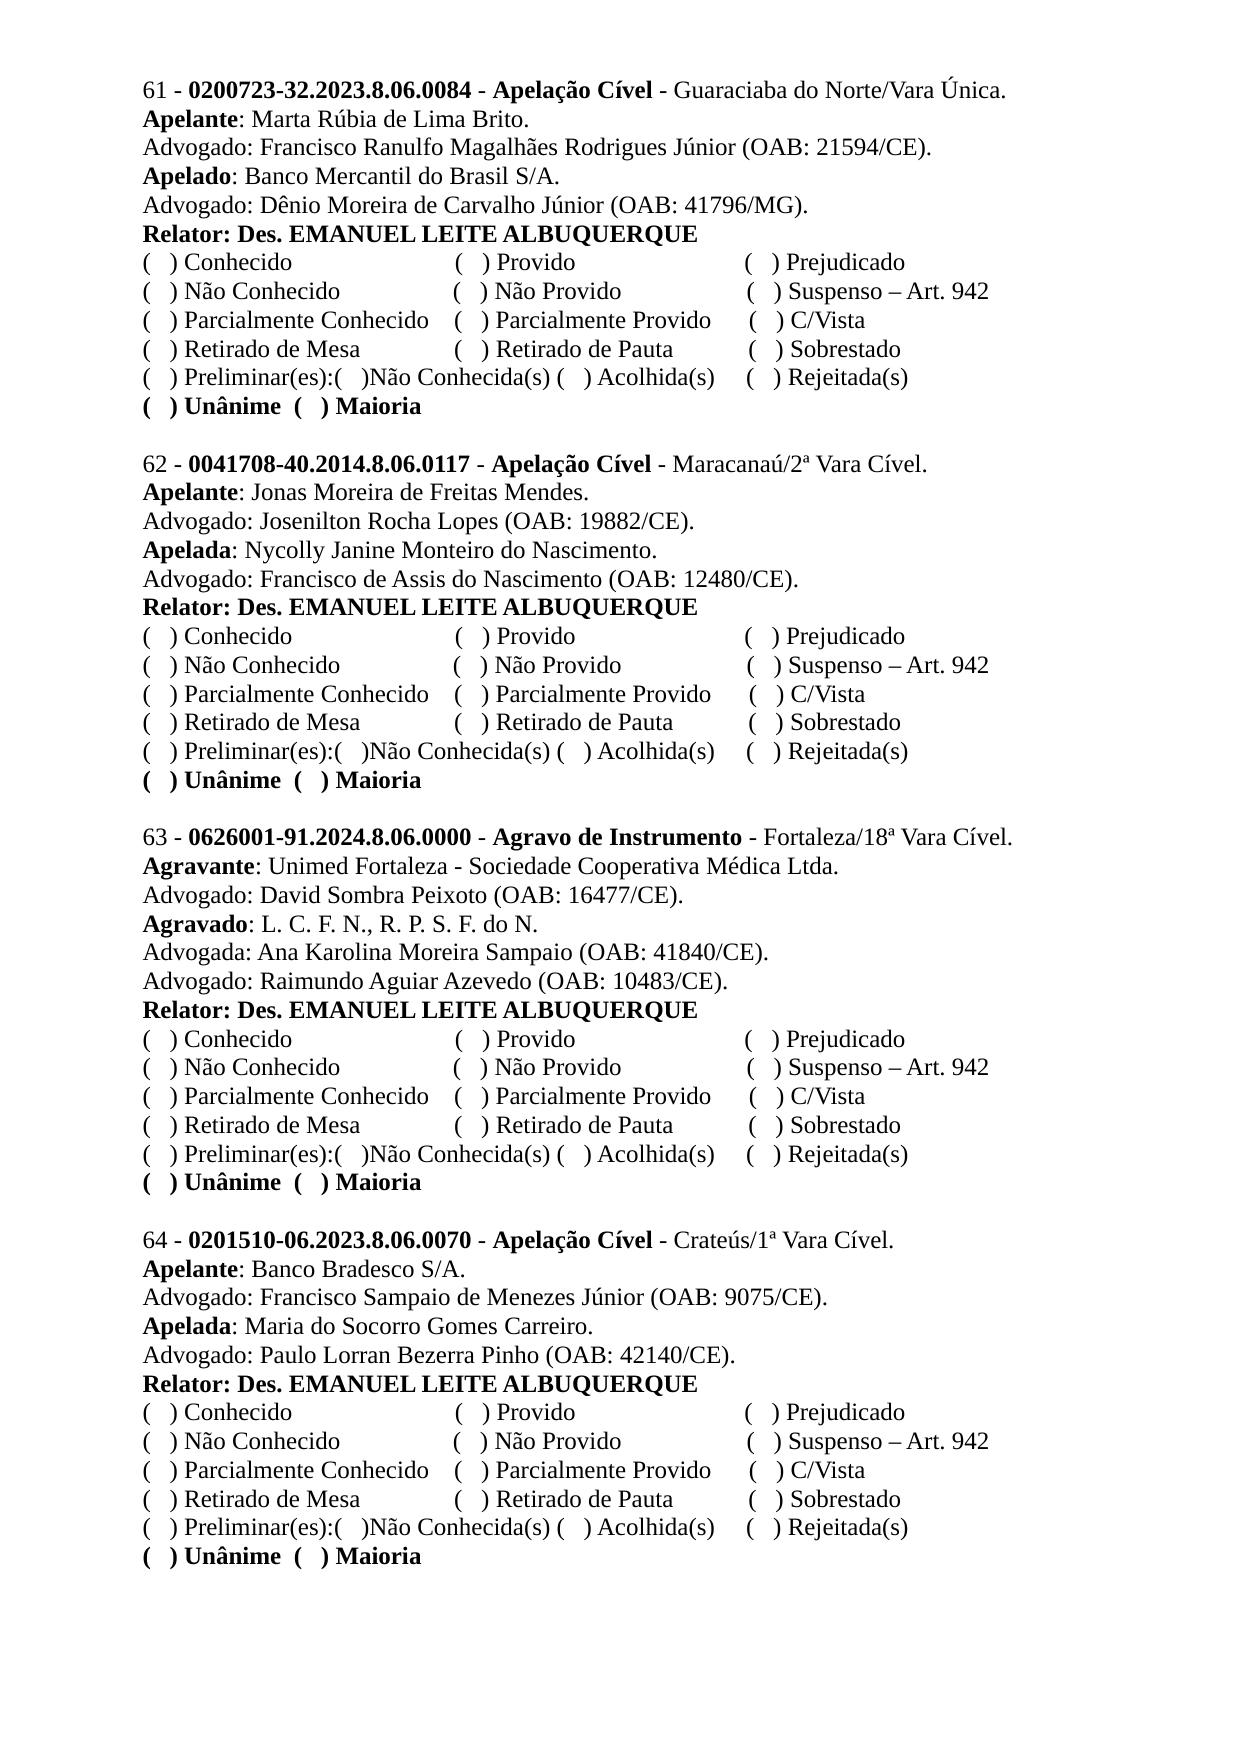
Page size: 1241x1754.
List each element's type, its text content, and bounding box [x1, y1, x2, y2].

text Advogado: Raimundo Aguiar Azevedo (OAB: 10483/CE). [142, 966, 1141, 995]
text 62 - 0041708-40.2014.8.06.0117 - Apelação Cível - Maracanaú/2ª Vara Cível. [142, 449, 1141, 477]
text Apelante: Jonas Moreira de Freitas Mendes. [142, 477, 1141, 506]
text ( ) Conhecido ( ) Provido ( ) Prejudicado [142, 621, 1141, 650]
text ( ) Retirado de Mesa ( ) Retirado de Pauta ( ) Sobrestado [142, 1484, 1158, 1512]
text Apelado: Banco Mercantil do Brasil S/A. [142, 161, 1141, 190]
text ( ) Parcialmente Conhecido ( ) Parcialmente Provido ( ) C/Vista [142, 305, 1158, 334]
text Apelante: Marta Rúbia de Lima Brito. [142, 104, 1141, 132]
text Advogado: Francisco Sampaio de Menezes Júnior (OAB: 9075/CE). [142, 1282, 1141, 1311]
text 63 - 0626001-91.2024.8.06.0000 - Agravo de Instrumento - Fortaleza/18ª Vara Cível. [142, 822, 1141, 851]
text ( ) Retirado de Mesa ( ) Retirado de Pauta ( ) Sobrestado [142, 1110, 1158, 1139]
text ( ) Unânime ( ) Maioria [142, 1541, 1158, 1570]
text Advogada: Ana Karolina Moreira Sampaio (OAB: 41840/CE). [142, 937, 1141, 966]
text Apelada: Maria do Socorro Gomes Carreiro. [142, 1311, 1141, 1340]
text ( ) Unânime ( ) Maioria [142, 765, 1158, 794]
text Advogado: Paulo Lorran Bezerra Pinho (OAB: 42140/CE). [142, 1340, 1141, 1369]
text Relator: Des. EMANUEL LEITE ALBUQUERQUE [142, 592, 1141, 621]
text ( ) Conhecido ( ) Provido ( ) Prejudicado [142, 1397, 1141, 1426]
text ( ) Não Conhecido ( ) Não Provido ( ) Suspenso – Art. 942 [142, 650, 1158, 679]
text ( ) Parcialmente Conhecido ( ) Parcialmente Provido ( ) C/Vista [142, 679, 1158, 707]
text Agravante: Unimed Fortaleza - Sociedade Cooperativa Médica Ltda. [142, 851, 1141, 880]
text Advogado: Francisco Ranulfo Magalhães Rodrigues Júnior (OAB: 21594/CE). [142, 132, 1141, 161]
text 61 - 0200723-32.2023.8.06.0084 - Apelação Cível - Guaraciaba do Norte/Vara Única. [142, 75, 1141, 104]
text Relator: Des. EMANUEL LEITE ALBUQUERQUE [142, 1369, 1141, 1397]
text Apelada: Nycolly Janine Monteiro do Nascimento. [142, 535, 1141, 564]
text ( ) Não Conhecido ( ) Não Provido ( ) Suspenso – Art. 942 [142, 1426, 1158, 1455]
text 64 - 0201510-06.2023.8.06.0070 - Apelação Cível - Crateús/1ª Vara Cível. [142, 1225, 1141, 1254]
text ( ) Preliminar(es):( )Não Conhecida(s) ( ) Acolhida(s) ( ) Rejeitada(s) [142, 362, 1158, 391]
text ( ) Unânime ( ) Maioria [142, 391, 1158, 420]
text Apelante: Banco Bradesco S/A. [142, 1254, 1141, 1282]
text ( ) Unânime ( ) Maioria [142, 1167, 1158, 1196]
text ( ) Não Conhecido ( ) Não Provido ( ) Suspenso – Art. 942 [142, 1052, 1158, 1081]
text ( ) Conhecido ( ) Provido ( ) Prejudicado [142, 247, 1141, 276]
text ( ) Preliminar(es):( )Não Conhecida(s) ( ) Acolhida(s) ( ) Rejeitada(s) [142, 1512, 1158, 1541]
text Relator: Des. EMANUEL LEITE ALBUQUERQUE [142, 219, 1141, 247]
text Relator: Des. EMANUEL LEITE ALBUQUERQUE [142, 995, 1141, 1024]
text ( ) Parcialmente Conhecido ( ) Parcialmente Provido ( ) C/Vista [142, 1455, 1158, 1484]
text ( ) Retirado de Mesa ( ) Retirado de Pauta ( ) Sobrestado [142, 707, 1158, 736]
text Advogado: Dênio Moreira de Carvalho Júnior (OAB: 41796/MG). [142, 190, 1141, 219]
text Advogado: Josenilton Rocha Lopes (OAB: 19882/CE). [142, 506, 1141, 535]
text ( ) Parcialmente Conhecido ( ) Parcialmente Provido ( ) C/Vista [142, 1081, 1158, 1110]
text Advogado: Francisco de Assis do Nascimento (OAB: 12480/CE). [142, 564, 1141, 592]
text ( ) Preliminar(es):( )Não Conhecida(s) ( ) Acolhida(s) ( ) Rejeitada(s) [142, 1139, 1158, 1167]
text ( ) Preliminar(es):( )Não Conhecida(s) ( ) Acolhida(s) ( ) Rejeitada(s) [142, 736, 1158, 765]
text ( ) Não Conhecido ( ) Não Provido ( ) Suspenso – Art. 942 [142, 276, 1158, 305]
text Advogado: David Sombra Peixoto (OAB: 16477/CE). [142, 880, 1141, 909]
text ( ) Conhecido ( ) Provido ( ) Prejudicado [142, 1024, 1141, 1052]
text Agravado: L. C. F. N., R. P. S. F. do N. [142, 909, 1141, 937]
text ( ) Retirado de Mesa ( ) Retirado de Pauta ( ) Sobrestado [142, 334, 1158, 362]
